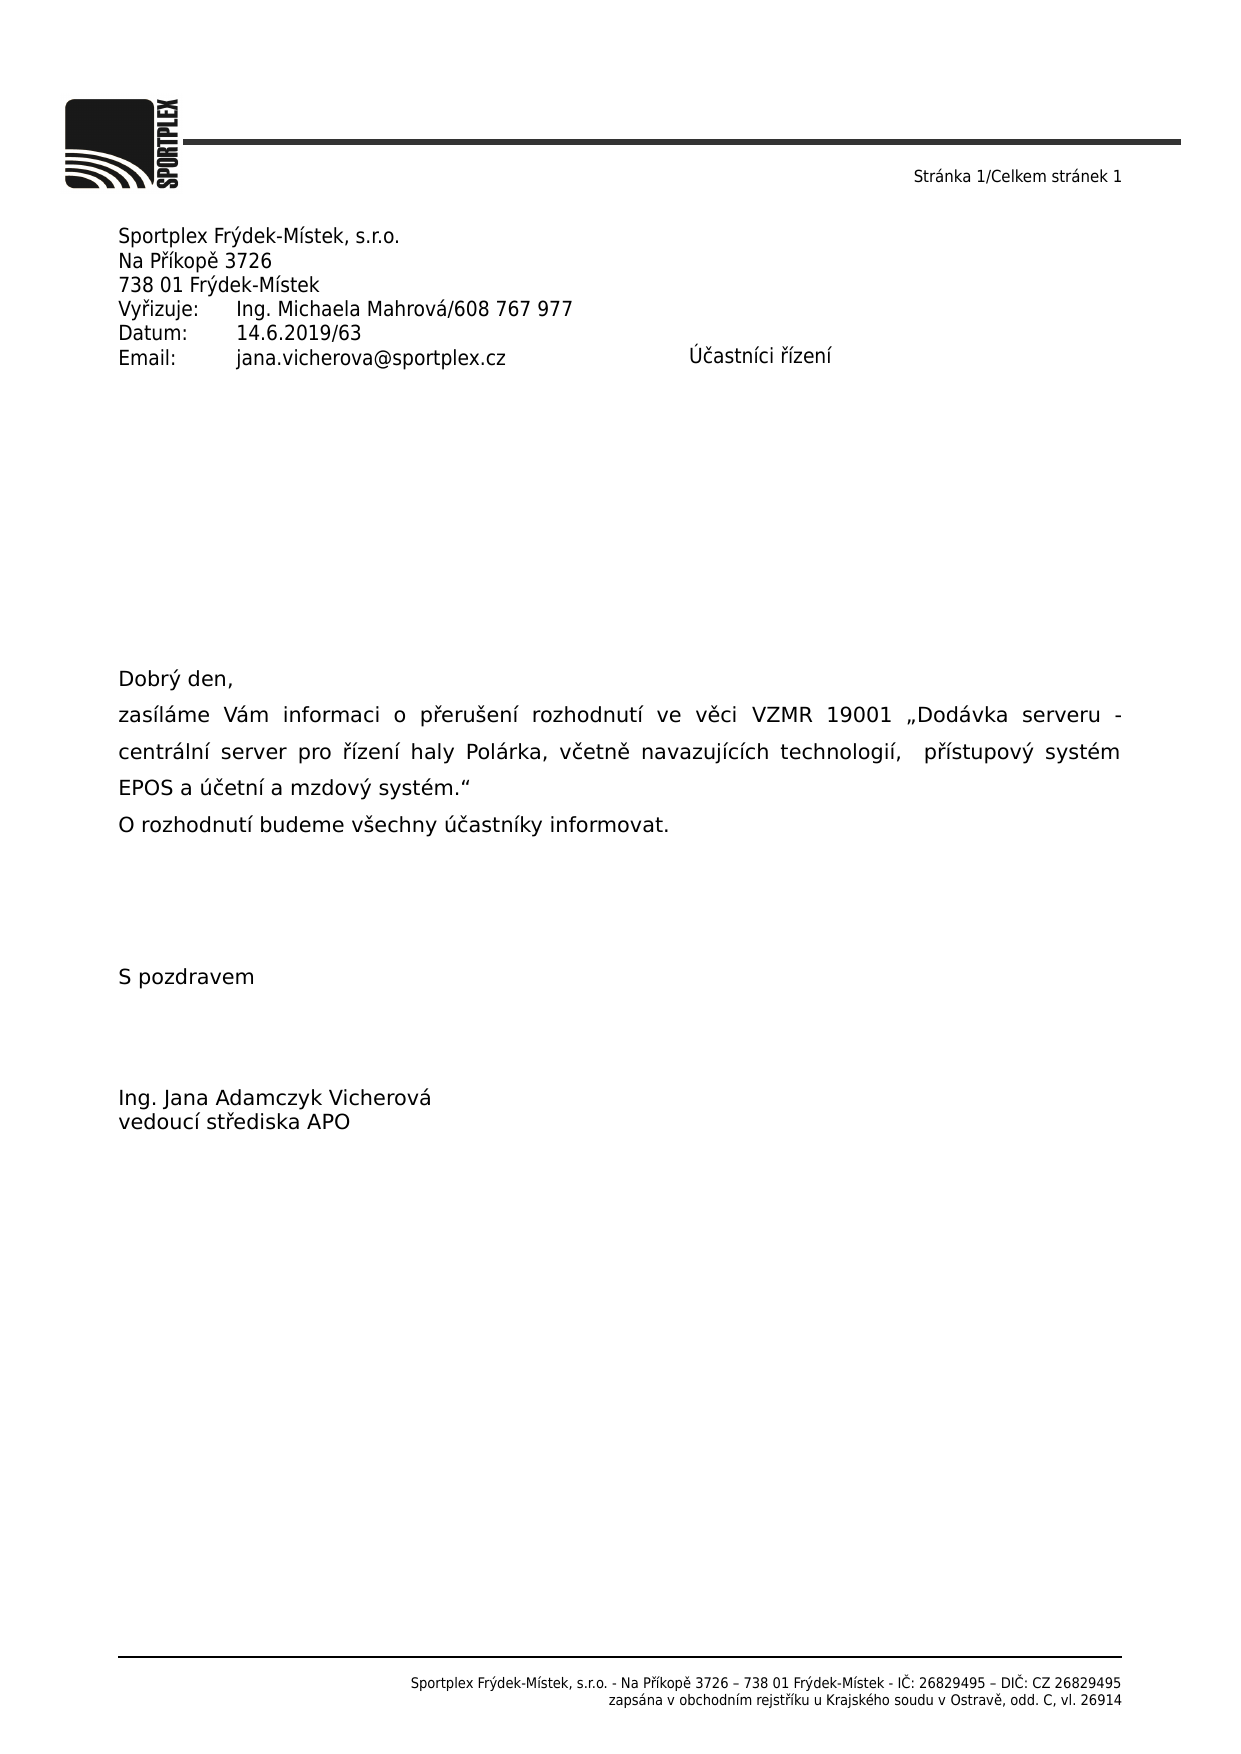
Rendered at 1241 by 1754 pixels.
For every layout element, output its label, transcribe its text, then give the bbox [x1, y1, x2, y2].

text Na Příkopě 3726 [118, 249, 1122, 273]
text O rozhodnutí budeme všechny účastníky informovat. [118, 813, 1122, 837]
text vedoucí střediska APO [118, 1110, 1122, 1135]
text Email: jana.vicherova@sportplex.cz [118, 346, 689, 370]
text Vyřizuje: Ing. Michaela Mahrová/608 767 977 [118, 297, 1177, 344]
text Sportplex Frýdek-Místek, s.r.o. [118, 224, 1122, 249]
text Účastníci řízení [689, 344, 1177, 368]
text [689, 368, 1177, 546]
text 738 01 Frýdek-Místek [118, 273, 1122, 297]
picture [59, 93, 183, 194]
text Dobrý den, [118, 667, 1122, 691]
text Ing. Jana Adamczyk Vicherová [118, 1086, 1122, 1110]
text zasíláme Vám informaci o přerušení rozhodnutí ve věci VZMR 19001 „Dodávka serveru - centrální server pro řízení haly Polárka, včetně navazujících technologií, přístupový systém EPOS a účetní a mzdový systém.“ [118, 703, 1122, 801]
text S pozdravem [118, 965, 1122, 989]
text Datum: 14.6.2019/63 [118, 321, 689, 346]
